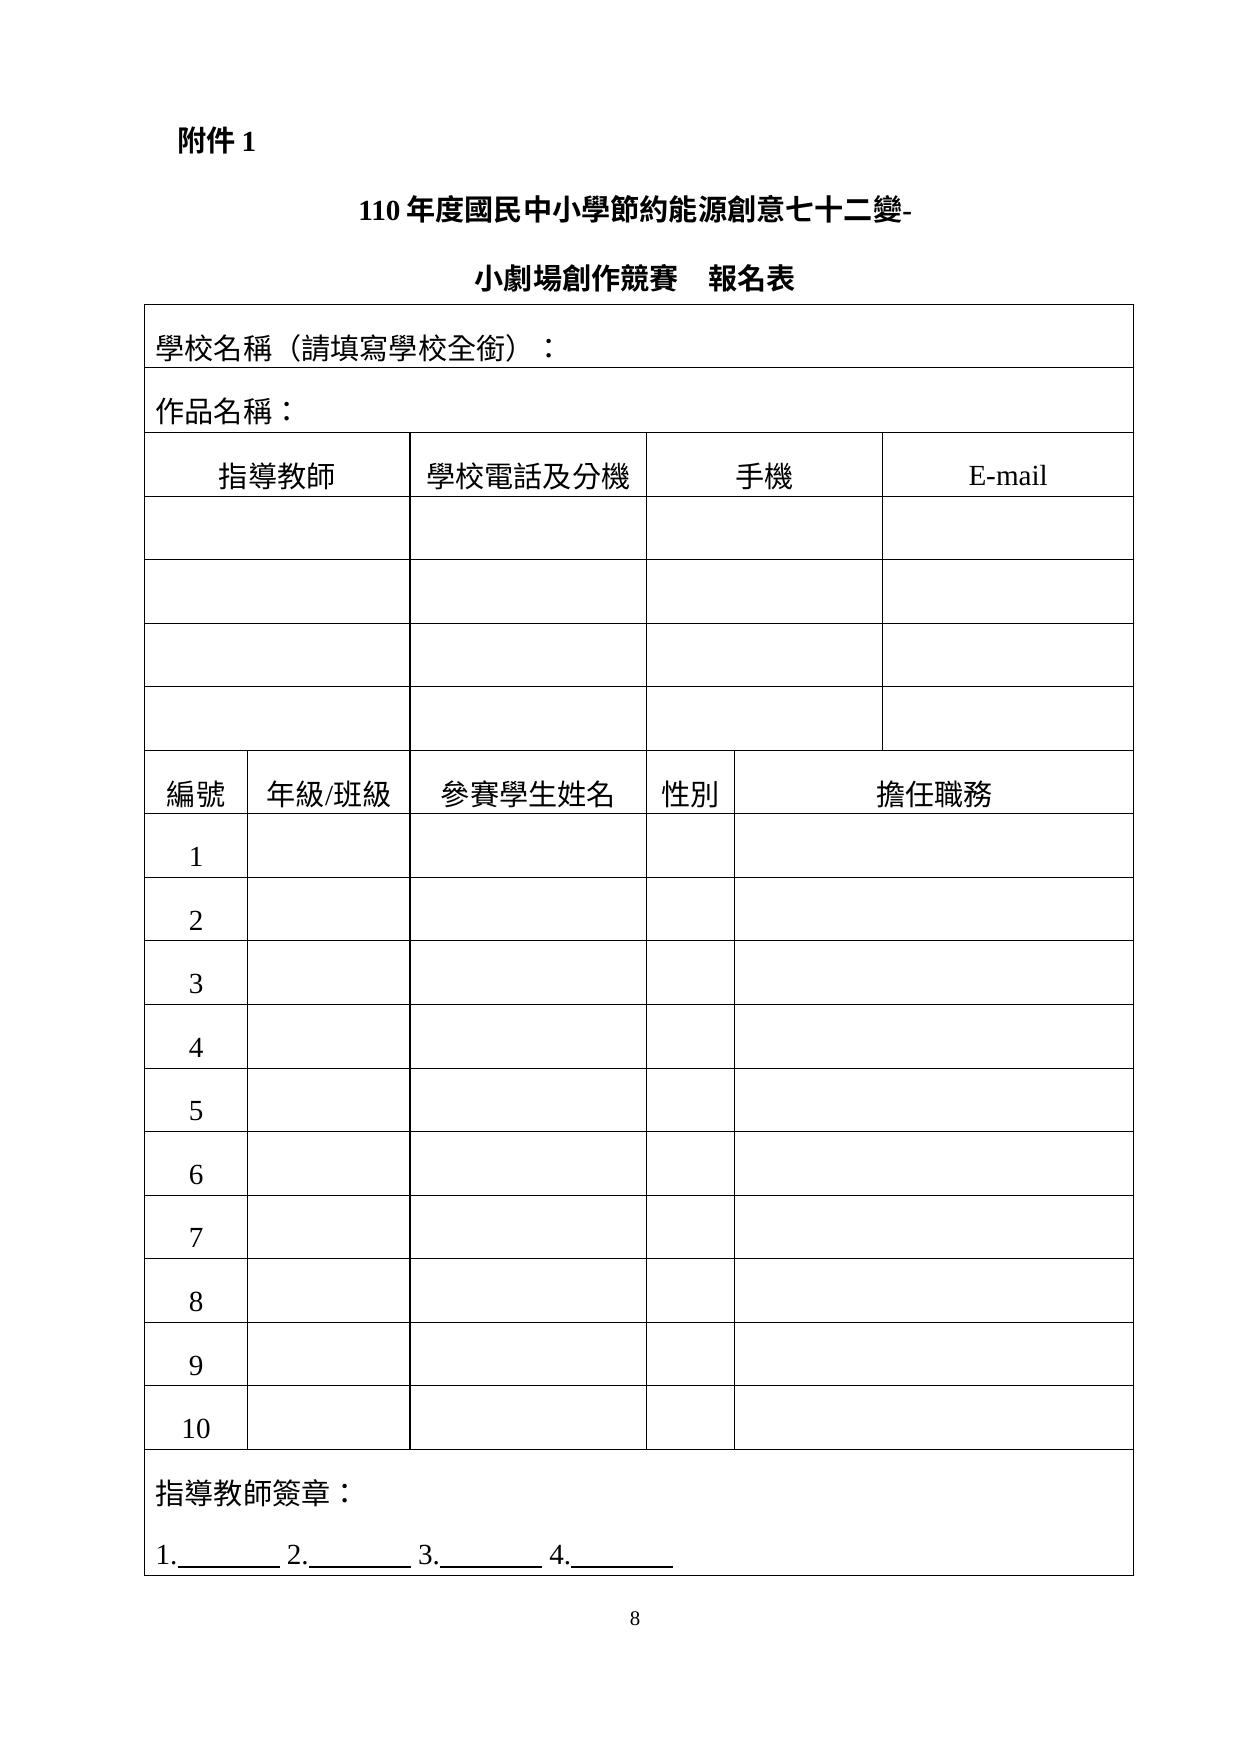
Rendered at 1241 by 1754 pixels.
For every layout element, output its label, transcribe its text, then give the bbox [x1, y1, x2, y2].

table_cell [411, 1005, 646, 1067]
table_cell [647, 1196, 734, 1258]
table_cell [411, 878, 646, 940]
table_cell [411, 1069, 646, 1131]
table_cell 7 [145, 1196, 247, 1258]
text 附件1 [177, 97, 1092, 160]
table_cell [883, 687, 1133, 750]
table_header 學校名稱（請填寫學校全銜）： [145, 305, 1133, 367]
table_cell [647, 560, 882, 623]
table_cell 9 [145, 1323, 247, 1385]
table_cell [735, 814, 1133, 877]
table_cell E-mail [883, 433, 1133, 496]
table_cell [411, 1259, 646, 1322]
table_cell [411, 941, 646, 1004]
text 小劇場創作競賽 報名表 [177, 235, 1092, 297]
table_cell [411, 1196, 646, 1258]
table_cell [145, 497, 409, 559]
table_cell [248, 1132, 409, 1194]
table_cell [411, 1132, 646, 1194]
table_cell [735, 1259, 1133, 1322]
table_cell 3 [145, 941, 247, 1004]
table_cell 參賽學生姓名 [411, 751, 646, 813]
table_cell [647, 941, 734, 1004]
table_cell [647, 497, 882, 559]
table_cell [735, 878, 1133, 940]
table_cell [248, 1323, 409, 1385]
table_cell 5 [145, 1069, 247, 1131]
table_cell [248, 1386, 409, 1449]
table_cell [647, 1005, 734, 1067]
table_cell [735, 1196, 1133, 1258]
table_cell [411, 624, 646, 686]
table_cell [647, 814, 734, 877]
table_cell [647, 1386, 734, 1449]
table_cell 指導教師簽章： 1. 2. 3. 4. [145, 1450, 1133, 1575]
table_cell [647, 624, 882, 686]
table_cell 手機 [647, 433, 882, 496]
table_cell 年級/班級 [248, 751, 409, 813]
table_cell [248, 1259, 409, 1322]
table_cell [411, 497, 646, 559]
table_cell 作品名稱： [145, 368, 1133, 432]
table_cell 編號 [145, 751, 247, 813]
table_cell [145, 560, 409, 623]
table_cell 指導教師 [145, 433, 409, 496]
text 110年度國民中小學節約能源創意七十二變- [177, 166, 1092, 229]
table_cell [735, 1005, 1133, 1067]
table_cell [647, 1259, 734, 1322]
table_cell 6 [145, 1132, 247, 1194]
table_cell [883, 624, 1133, 686]
table_cell [647, 687, 882, 750]
table_cell 2 [145, 878, 247, 940]
table_cell [411, 814, 646, 877]
table_cell [248, 1196, 409, 1258]
table_cell 擔任職務 [735, 751, 1133, 813]
table_cell [411, 560, 646, 623]
table_cell [248, 1069, 409, 1131]
table_cell [248, 1005, 409, 1067]
table_cell 1 [145, 814, 247, 877]
table_cell 4 [145, 1005, 247, 1067]
table_cell [647, 1132, 734, 1194]
table_cell [248, 878, 409, 940]
table_cell 10 [145, 1386, 247, 1449]
table_cell [411, 1386, 646, 1449]
table_cell [411, 1323, 646, 1385]
table_cell [883, 497, 1133, 559]
table_cell [647, 1323, 734, 1385]
table_cell 性別 [647, 751, 734, 813]
table_cell [735, 1386, 1133, 1449]
table_cell [248, 814, 409, 877]
table_cell 學校電話及分機 [411, 433, 646, 496]
table_cell [735, 1323, 1133, 1385]
table_cell [735, 1069, 1133, 1131]
table_cell [145, 624, 409, 686]
table_cell [647, 1069, 734, 1131]
table_cell 8 [145, 1259, 247, 1322]
table_cell [248, 941, 409, 1004]
table_cell [883, 560, 1133, 623]
table_cell [647, 878, 734, 940]
table_cell [735, 941, 1133, 1004]
table_cell [145, 687, 409, 750]
table_cell [735, 1132, 1133, 1194]
table_cell [411, 687, 646, 750]
